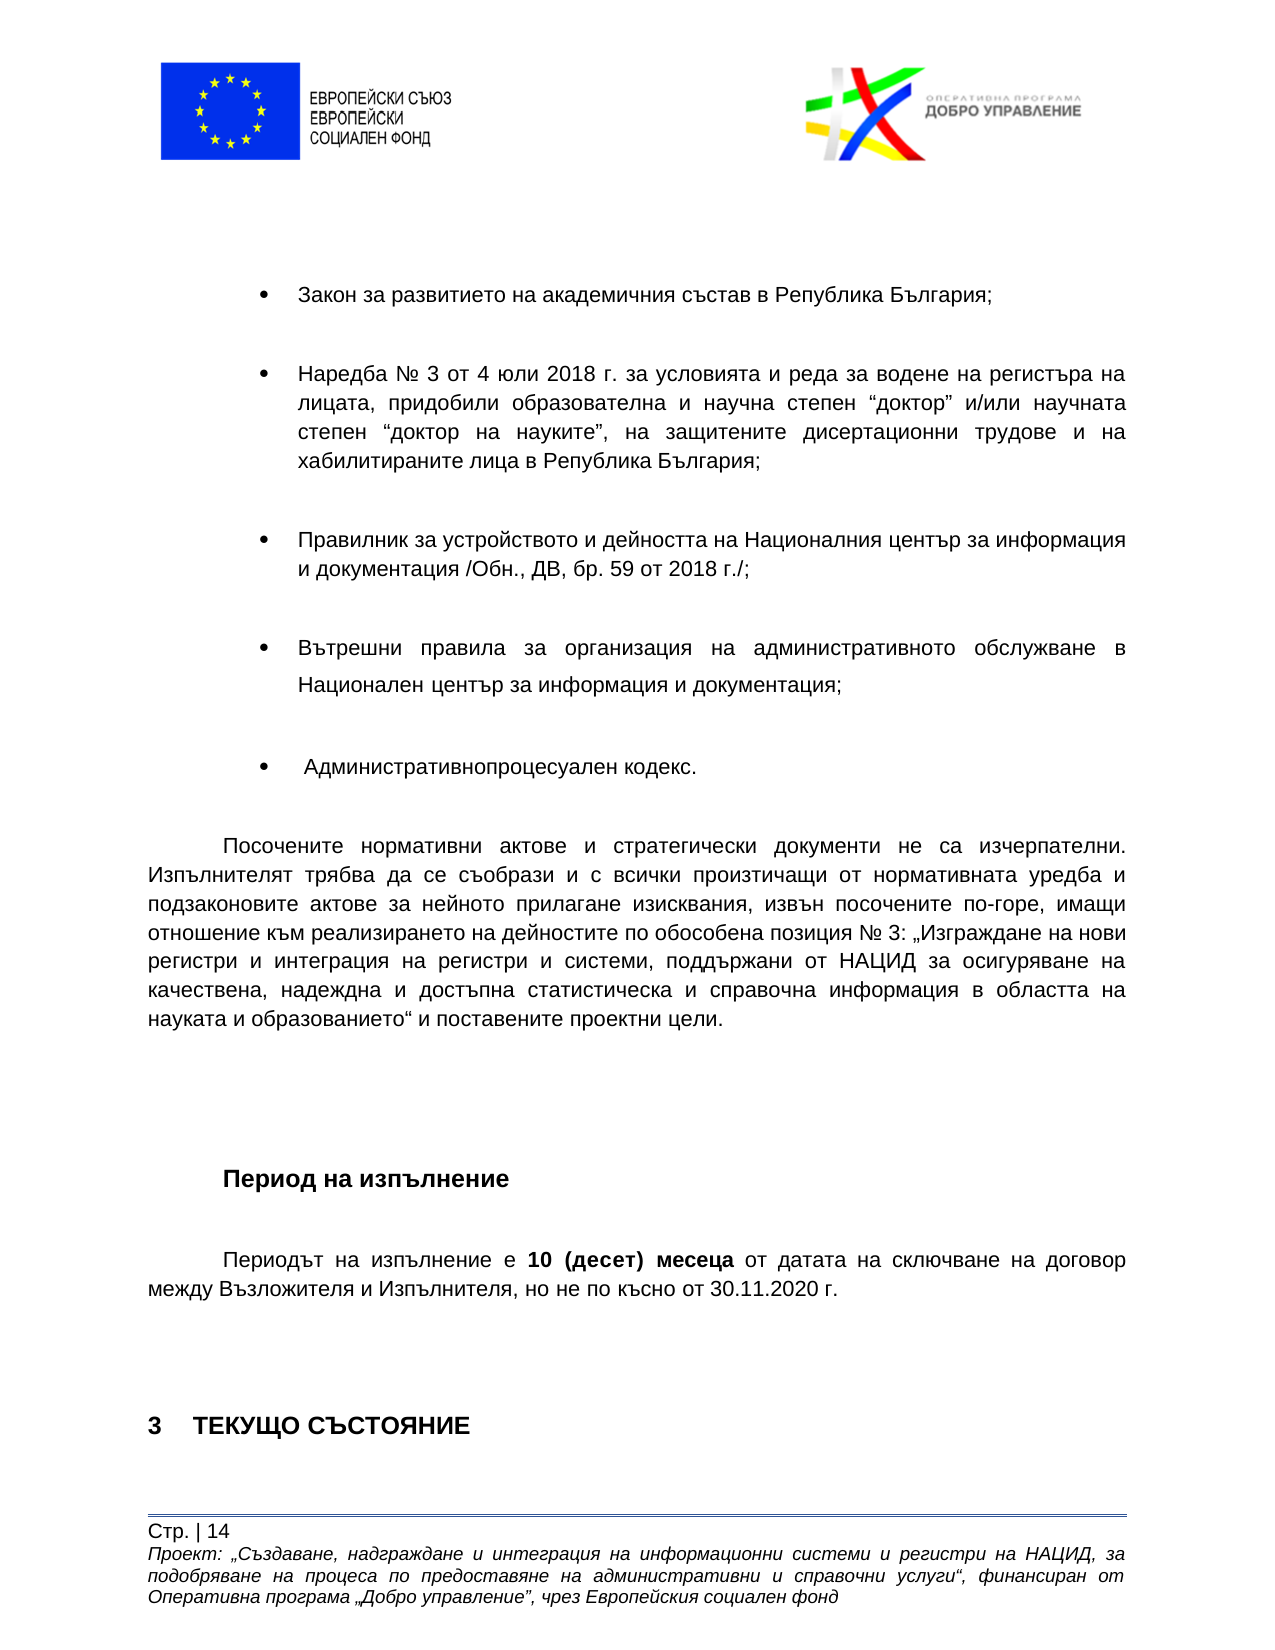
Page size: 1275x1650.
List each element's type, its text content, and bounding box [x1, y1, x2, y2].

list Наредба № 3 от 4 юли 2018 г. за условията и реда за водене на регистъра на лицата, придобили образователна и научна степен “доктор” и/или научната степен “доктор на науките”, на защитените дисертационни трудове и на хабилитираните лица в Република България; [260, 361, 1127, 473]
subtitle Период на изпълнение [148, 1164, 1127, 1193]
list Административнопроцесуален кодекс. [260, 753, 1127, 779]
subtitle ТЕКУЩО СЪСТОЯНИЕ [148, 1411, 1127, 1440]
list Вътрешни правила за организация на административното обслужване в Национален център за информация и документация; [260, 635, 1127, 698]
list Правилник за устройството и дейността на Националния център за информация и документация /Обн., ДВ, бр. 59 от 2018 г./; [260, 527, 1127, 581]
list Закон за развитието на академичния състав в Република България; [260, 282, 1127, 307]
text Посочените нормативни актове и стратегически документи не са изчерпателни. Изпълнителят трябва да се съобрази и с всички произтичащи от нормативната уредба и подзаконовите актове за нейното прилагане изисквания, извън посочените по-горе, имащи отношение към реализирането на дейностите по обособена позиция № 3: „Изграждане на нови регистри и интеграция на регистри и системи, поддържани от НАЦИД за осигуряване на качествена, надеждна и достъпна статистическа и справочна информация в областта на науката и образованието“ и поставените проектни цели. [148, 832, 1127, 1031]
text Периодът на изпълнение е 10 (десет) месеца от датата на сключване на договор между Възложителя и Изпълнителя, но не по късно от 30.11.2020 г. [148, 1247, 1127, 1301]
